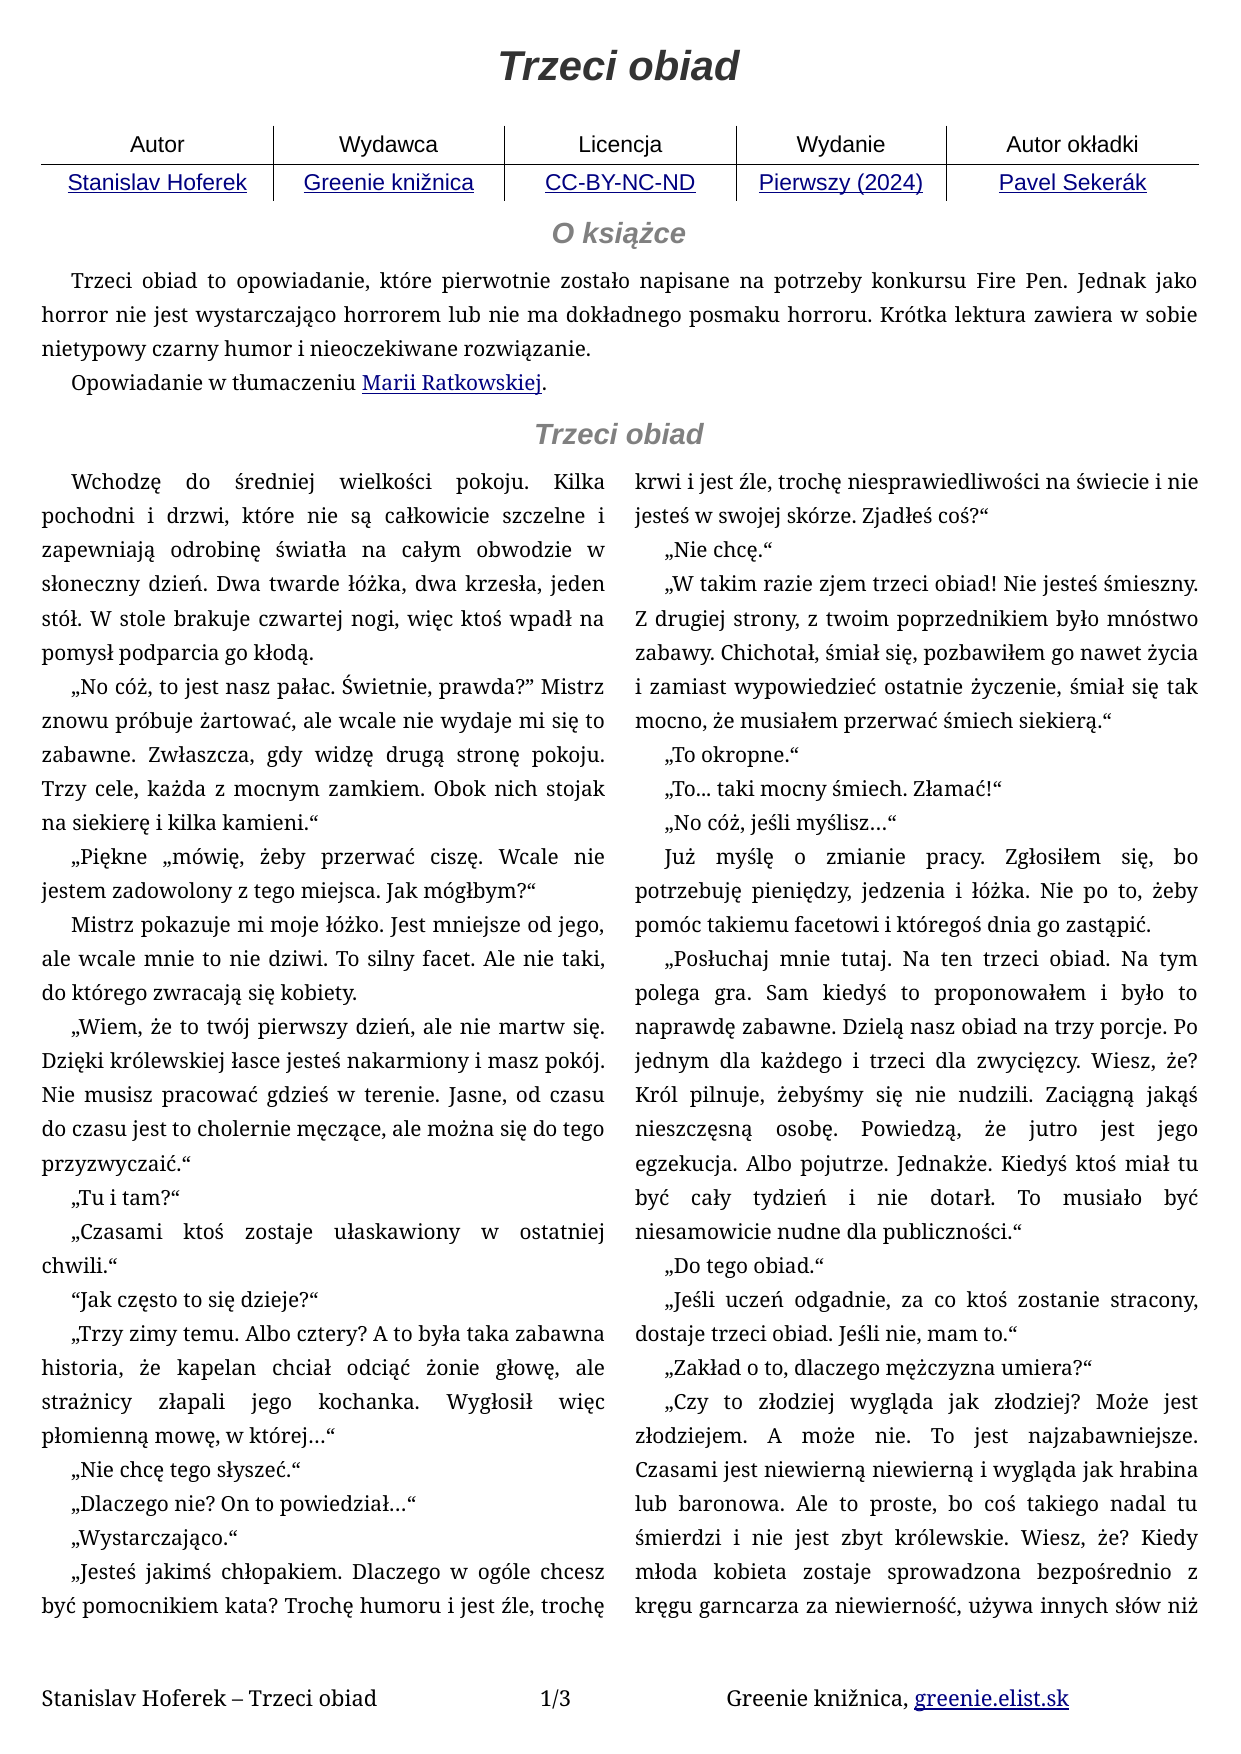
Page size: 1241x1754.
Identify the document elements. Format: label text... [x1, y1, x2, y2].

text „No cóż, jeśli myślisz…“ [635, 808, 1199, 836]
table_cell Pierwszy (2024) [737, 165, 946, 201]
text „Wystarczająco.“ [41, 1523, 605, 1552]
text „Do tego obiad.“ [635, 1251, 1199, 1279]
text „Jesteś jakimś chłopakiem. Dlaczego w ogóle chcesz być pomocnikiem kata? Trochę humoru i jest źle, trochę [41, 1557, 605, 1620]
text Mistrz pokazuje mi moje łóżko. Jest mniejsze od jego, ale wcale mnie to nie dziwi. To silny facet. Ale nie taki, do którego zwracają się kobiety. [41, 910, 605, 1007]
subtitle O książce [41, 216, 1199, 249]
table_cell Pavel Sekerák [947, 165, 1199, 201]
text Wchodzę do średniej wielkości pokoju. Kilka pochodni i drzwi, które nie są całkowicie szczelne i zapewniają odrobinę światła na całym obwodzie w słoneczny dzień. Dwa twarde łóżka, dwa krzesła, jeden stół. W stole brakuje czwartej nogi, więc ktoś wpadł na pomysł podparcia go kłodą. [41, 467, 605, 666]
text „Czasami ktoś zostaje ułaskawiony w ostatniej chwili.“ [41, 1217, 605, 1279]
text „Czy to złodziej wygląda jak złodziej? Może jest złodziejem. A może nie. To jest najzabawniejsze. Czasami jest niewierną niewierną i wygląda jak hrabina lub baronowa. Ale to proste, bo coś takiego nadal tu śmierdzi i nie jest zbyt królewskie. Wiesz, że? Kiedy młoda kobieta zostaje sprowadzona bezpośrednio z kręgu garncarza za niewierność, używa innych słów niż [635, 1387, 1199, 1620]
text „To okropne.“ [635, 740, 1199, 768]
table_header Wydanie [737, 126, 946, 163]
table_header Autor okładki [947, 126, 1199, 163]
text “Jak często to się dzieje?“ [41, 1285, 605, 1313]
table_cell CC-BY-NC-ND [505, 165, 736, 201]
table_cell Stanislav Hoferek [41, 165, 273, 201]
text „Piękne „mówię, żeby przerwać ciszę. Wcale nie jestem zadowolony z tego miejsca. Jak mógłbym?“ [41, 842, 605, 904]
subtitle Trzeci obiad [41, 417, 1199, 451]
text „Tu i tam?“ [41, 1183, 605, 1211]
text „Wiem, że to twój pierwszy dzień, ale nie martw się. Dzięki królewskiej łasce jesteś nakarmiony i masz pokój. Nie musisz pracować gdzieś w terenie. Jasne, od czasu do czasu jest to cholernie męczące, ale można się do tego przyzwyczaić.“ [41, 1012, 605, 1177]
table_cell Greenie knižnica [274, 165, 504, 201]
text „To... taki mocny śmiech. Złamać!“ [635, 774, 1199, 802]
table_header Wydawca [274, 126, 504, 163]
text „Trzy zimy temu. Albo cztery? A to była taka zabawna historia, że ​​kapelan chciał odciąć żonie głowę, ale strażnicy złapali jego kochanka. Wygłosił więc płomienną mowę, w której…“ [41, 1319, 605, 1449]
text krwi i jest źle, trochę niesprawiedliwości na świecie i nie jesteś w swojej skórze. Zjadłeś coś?“ [635, 467, 1199, 530]
text Opowiadanie w tłumaczeniu Marii Ratkowskiej. [41, 368, 1199, 397]
text „No cóż, to jest nasz pałac. Świetnie, prawda?” Mistrz znowu próbuje żartować, ale wcale nie wydaje mi się to zabawne. Zwłaszcza, gdy widzę drugą stronę pokoju. Trzy cele, każda z mocnym zamkiem. Obok nich stojak na siekierę i kilka kamieni.“ [41, 672, 605, 836]
text Trzeci obiad to opowiadanie, które pierwotnie zostało napisane na potrzeby konkursu Fire Pen. Jednak jako horror nie jest wystarczająco horrorem lub nie ma dokładnego posmaku horroru. Krótka lektura zawiera w sobie nietypowy czarny humor i nieoczekiwane rozwiązanie. [41, 266, 1199, 363]
text „Dlaczego nie? On to powiedział…“ [41, 1489, 605, 1518]
text „Jeśli uczeń odgadnie, za co ktoś zostanie stracony, dostaje trzeci obiad. Jeśli nie, mam to.“ [635, 1285, 1199, 1347]
text „Nie chcę.“ [635, 536, 1199, 564]
table_header Autor [41, 126, 273, 163]
text „Zakład o to, dlaczego mężczyzna umiera?“ [635, 1353, 1199, 1381]
text „W takim razie zjem trzeci obiad! Nie jesteś śmieszny. Z drugiej strony, z twoim poprzednikiem było mnóstwo zabawy. Chichotał, śmiał się, pozbawiłem go nawet życia i zamiast wypowiedzieć ostatnie życzenie, śmiał się tak mocno, że musiałem przerwać śmiech siekierą.“ [635, 569, 1199, 734]
subtitle Trzeci obiad [41, 41, 1199, 89]
text „Posłuchaj mnie tutaj. Na ten trzeci obiad. Na tym polega gra. Sam kiedyś to proponowałem i było to naprawdę zabawne. Dzielą nasz obiad na trzy porcje. Po jednym dla każdego i trzeci dla zwycięzcy. Wiesz, że? Król pilnuje, żebyśmy się nie nudzili. Zaciągną jakąś nieszczęsną osobę. Powiedzą, że jutro jest jego egzekucja. Albo pojutrze. Jednakże. Kiedyś ktoś miał tu być cały tydzień i nie dotarł. To musiało być niesamowicie nudne dla publiczności.“ [635, 944, 1199, 1245]
table_header Licencja [505, 126, 736, 163]
text „Nie chcę tego słyszeć.“ [41, 1455, 605, 1484]
text Już myślę o zmianie pracy. Zgłosiłem się, bo potrzebuję pieniędzy, jedzenia i łóżka. Nie po to, żeby pomóc takiemu facetowi i któregoś dnia go zastąpić. [635, 842, 1199, 939]
